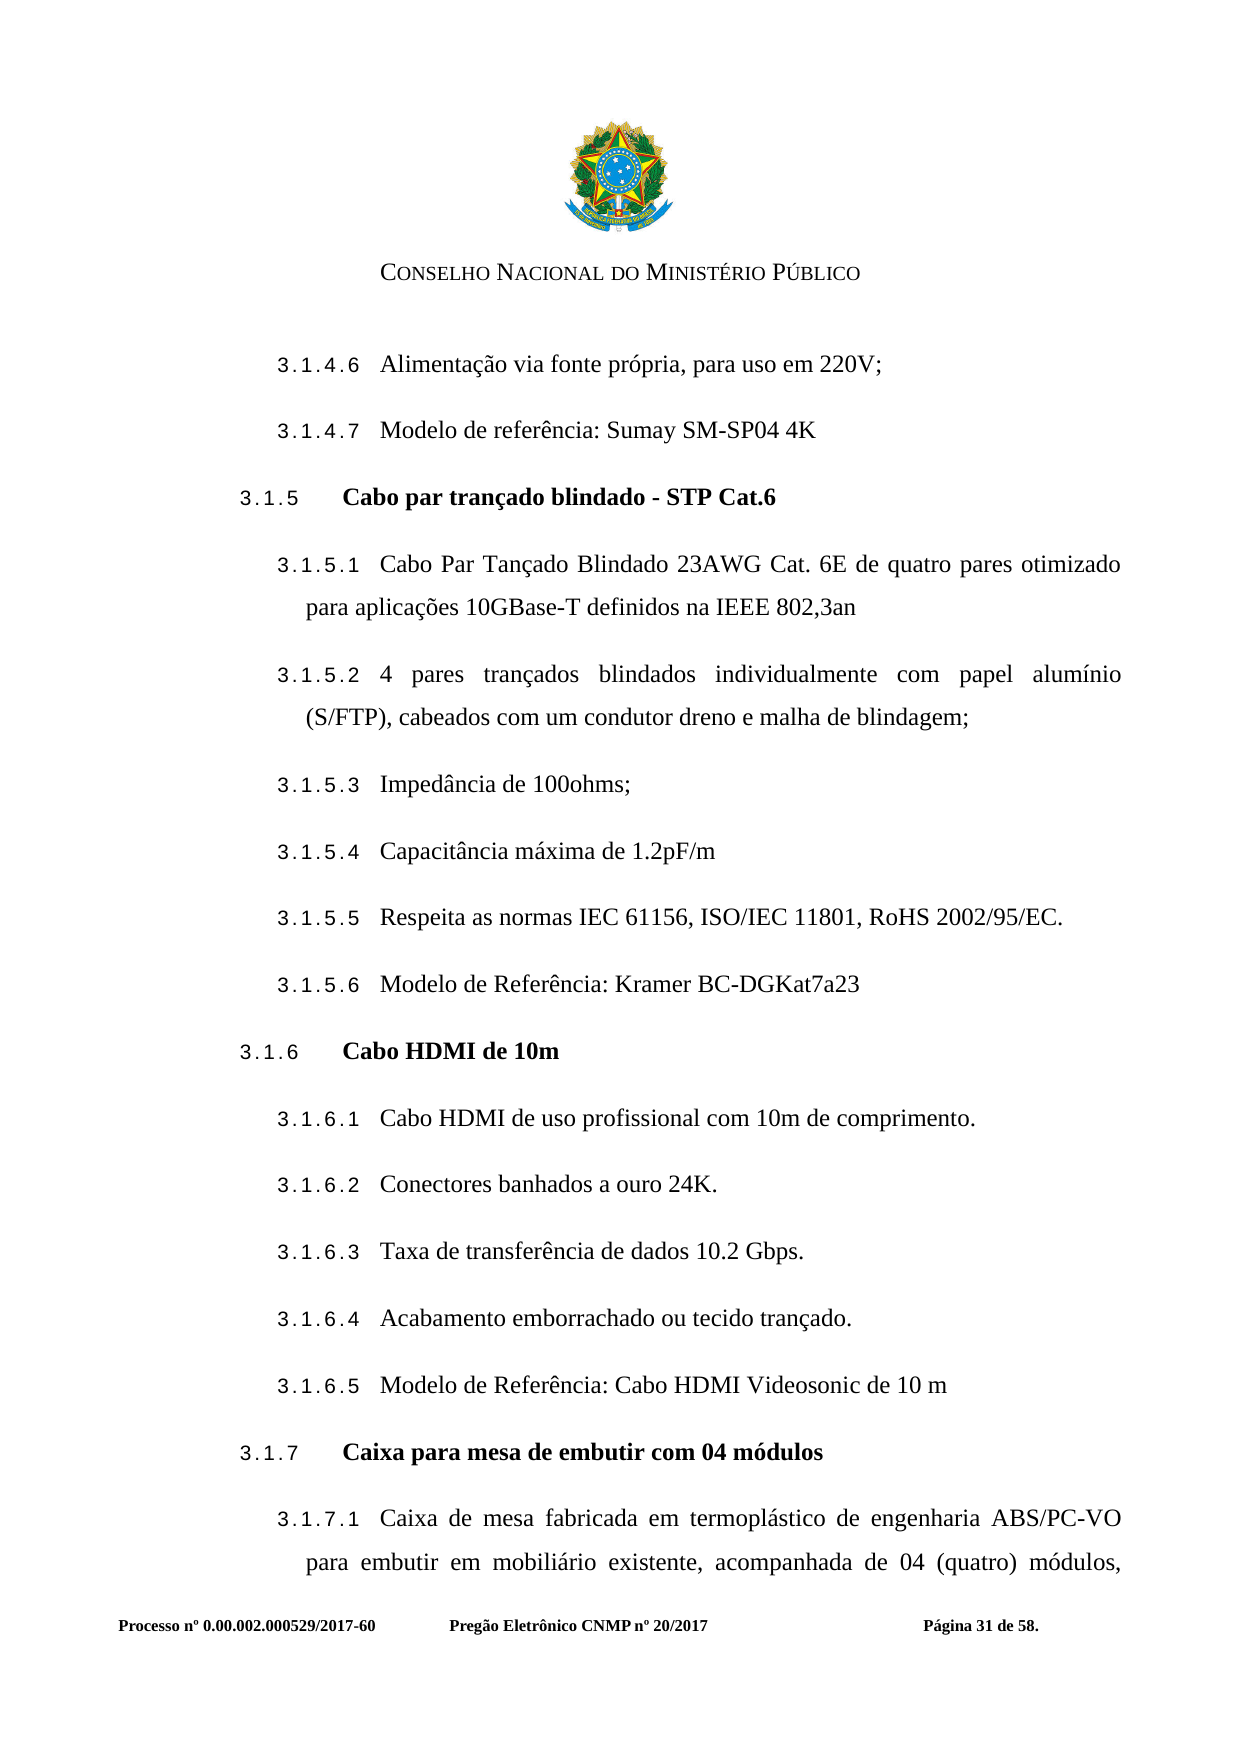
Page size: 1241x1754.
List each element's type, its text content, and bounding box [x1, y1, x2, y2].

list Cabo Par Tançado Blindado 23AWG Cat. 6E de quatro pares otimizado para aplicações 10GBase-T definidos na IEEE 802,3an [268, 549, 1122, 621]
list Acabamento emborrachado ou tecido trançado. [268, 1303, 1122, 1332]
list Cabo HDMI de 10m [231, 1036, 1122, 1065]
list Impedância de 100ohms; [268, 769, 1122, 798]
list Respeita as normas IEC 61156, ISO/IEC 11801, RoHS 2002/95/EC. [268, 902, 1122, 931]
list Conectores banhados a ouro 24K. [268, 1169, 1122, 1198]
list Cabo HDMI de uso profissional com 10m de comprimento. [268, 1103, 1122, 1132]
list Modelo de Referência: Cabo HDMI Videosonic de 10 m [268, 1370, 1122, 1399]
list 4 pares trançados blindados individualmente com papel alumínio (S/FTP), cabeados com um condutor dreno e malha de blindagem; [268, 659, 1122, 731]
list Caixa para mesa de embutir com 04 módulos [231, 1437, 1122, 1465]
list Alimentação via fonte própria, para uso em 220V; [268, 349, 1122, 378]
list Taxa de transferência de dados 10.2 Gbps. [268, 1236, 1122, 1265]
list Modelo de Referência: Kramer BC-DGKat7a23 [268, 969, 1122, 998]
list Caixa de mesa fabricada em termoplástico de engenharia ABS/PC-VO para embutir em mobiliário existente, acompanhada de 04 (quatro) módulos, [268, 1503, 1122, 1575]
list Modelo de referência: Sumay SM-SP04 4K [268, 416, 1122, 444]
list Cabo par trançado blindado - STP Cat.6 [231, 482, 1122, 511]
list Capacitância máxima de 1.2pF/m [268, 836, 1122, 864]
